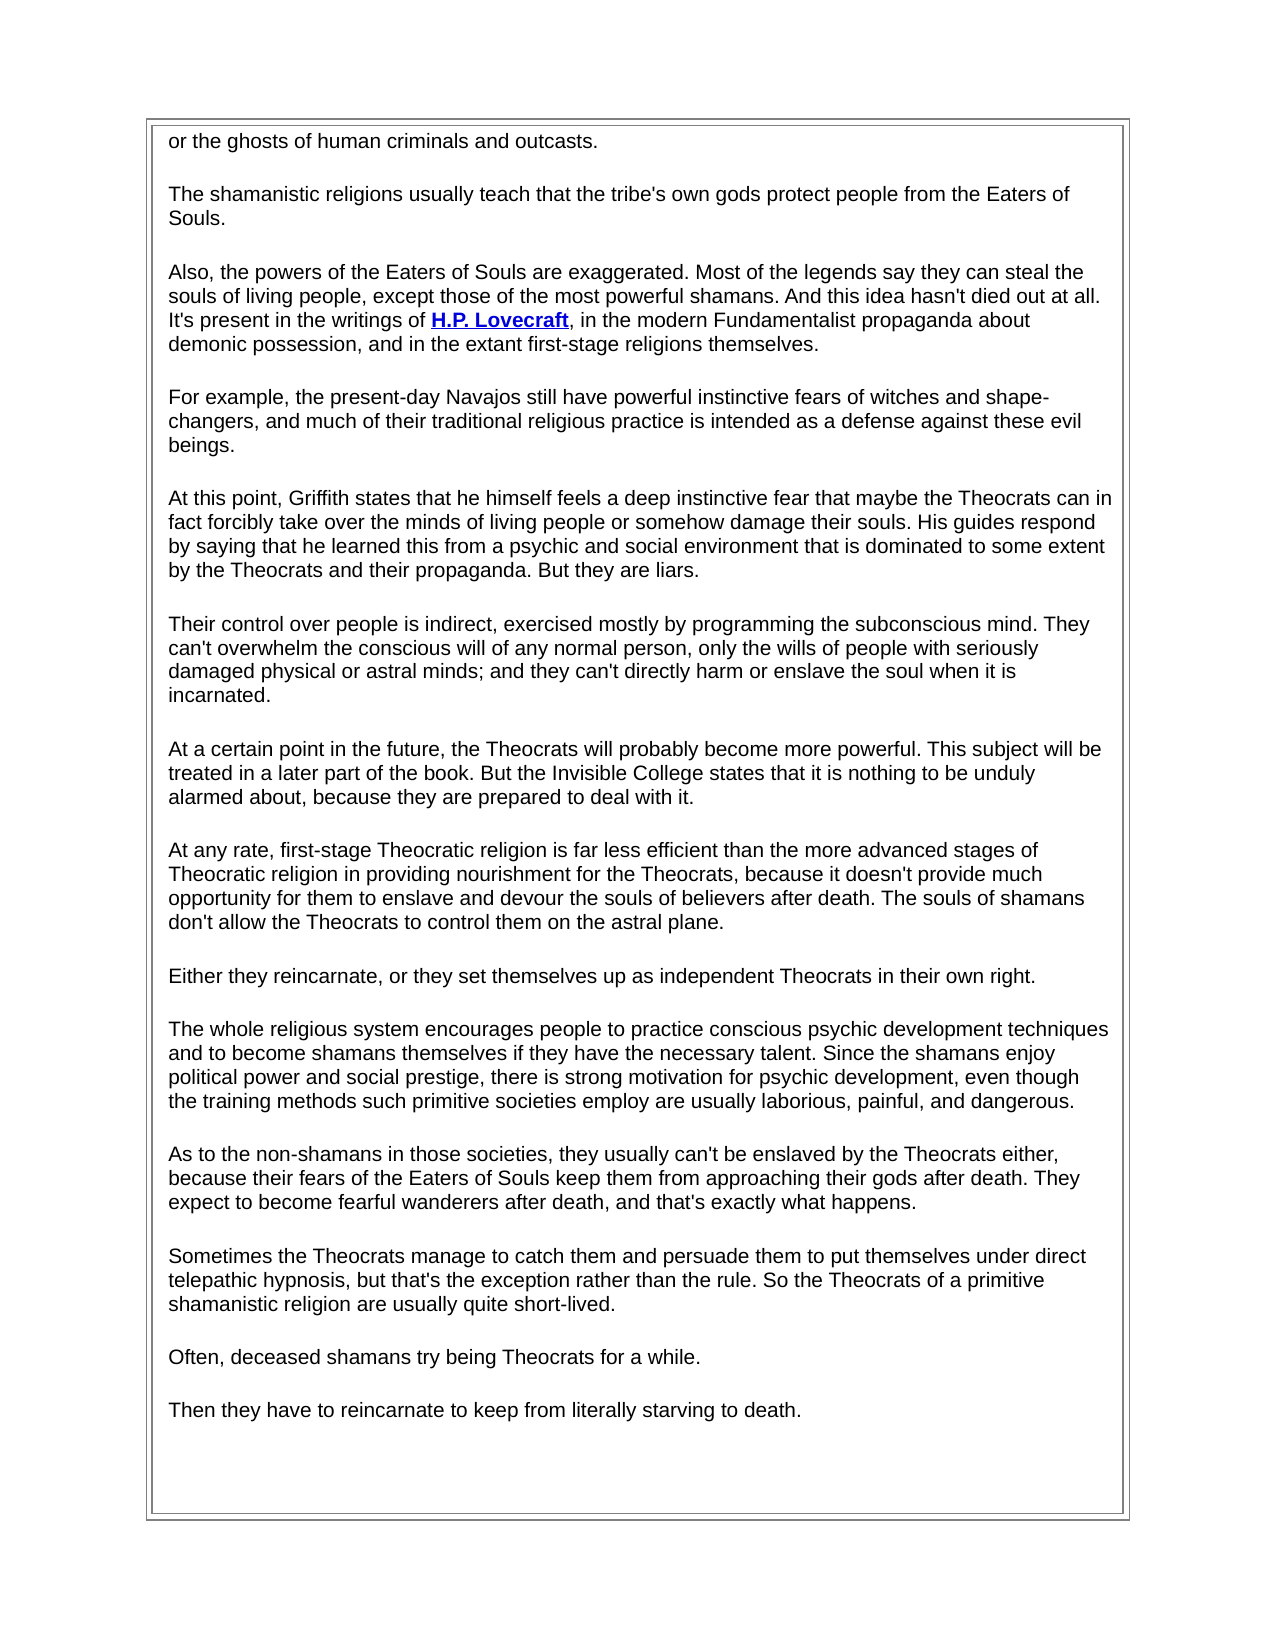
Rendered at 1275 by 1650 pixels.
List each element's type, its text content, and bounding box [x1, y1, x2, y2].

table_header or the ghosts of human criminals and outcasts. The shamanistic religions usually teach that the tribe's own gods protect people from the Eaters of Souls. Also, the powers of the Eaters of Souls are exaggerated. Most of the legends say they can steal the souls of living people, except those of the most powerful shamans. And this idea hasn't died out at all. It's present in the writings of H.P. Lovecraft, in the modern Fundamentalist propaganda about demonic possession, and in the extant first-stage religions themselves. For example, the present-day Navajos still have powerful instinctive fears of witches and shape-changers, and much of their traditional religious practice is intended as a defense against these evil beings. At this point, Griffith states that he himself feels a deep instinctive fear that maybe the Theocrats can in fact forcibly take over the minds of living people or somehow damage their souls. His guides respond by saying that he learned this from a psychic and social environment that is dominated to some extent by the Theocrats and their propaganda. But they are liars. Their control over people is indirect, exercised mostly by programming the subconscious mind. They can't overwhelm the conscious will of any normal person, only the wills of people with seriously damaged physical or astral minds; and they can't directly harm or enslave the soul when it is incarnated. At a certain point in the future, the Theocrats will probably become more powerful. This subject will be treated in a later part of the book. But the Invisible College states that it is nothing to be unduly alarmed about, because they are prepared to deal with it. At any rate, first-stage Theocratic religion is far less efficient than the more advanced stages of Theocratic religion in providing nourishment for the Theocrats, because it doesn't provide much opportunity for them to enslave and devour the souls of believers after death. The souls of shamans don't allow the Theocrats to control them on the astral plane. Either they reincarnate, or they set themselves up as independent Theocrats in their own right. The whole religious system encourages people to practice conscious psychic development techniques and to become shamans themselves if they have the necessary talent. Since the shamans enjoy political power and social prestige, there is strong motivation for psychic development, even though the training methods such primitive societies employ are usually laborious, painful, and dangerous. As to the non-shamans in those societies, they usually can't be enslaved by the Theocrats either, because their fears of the Eaters of Souls keep them from approaching their gods after death. They expect to become fearful wanderers after death, and that's exactly what happens. Sometimes the Theocrats manage to catch them and persuade them to put themselves under direct telepathic hypnosis, but that's the exception rather than the rule. So the Theocrats of a primitive shamanistic religion are usually quite short-lived. Often, deceased shamans try being Theocrats for a while. Then they have to reincarnate to keep from literally starving to death. [149, 120, 1126, 1513]
